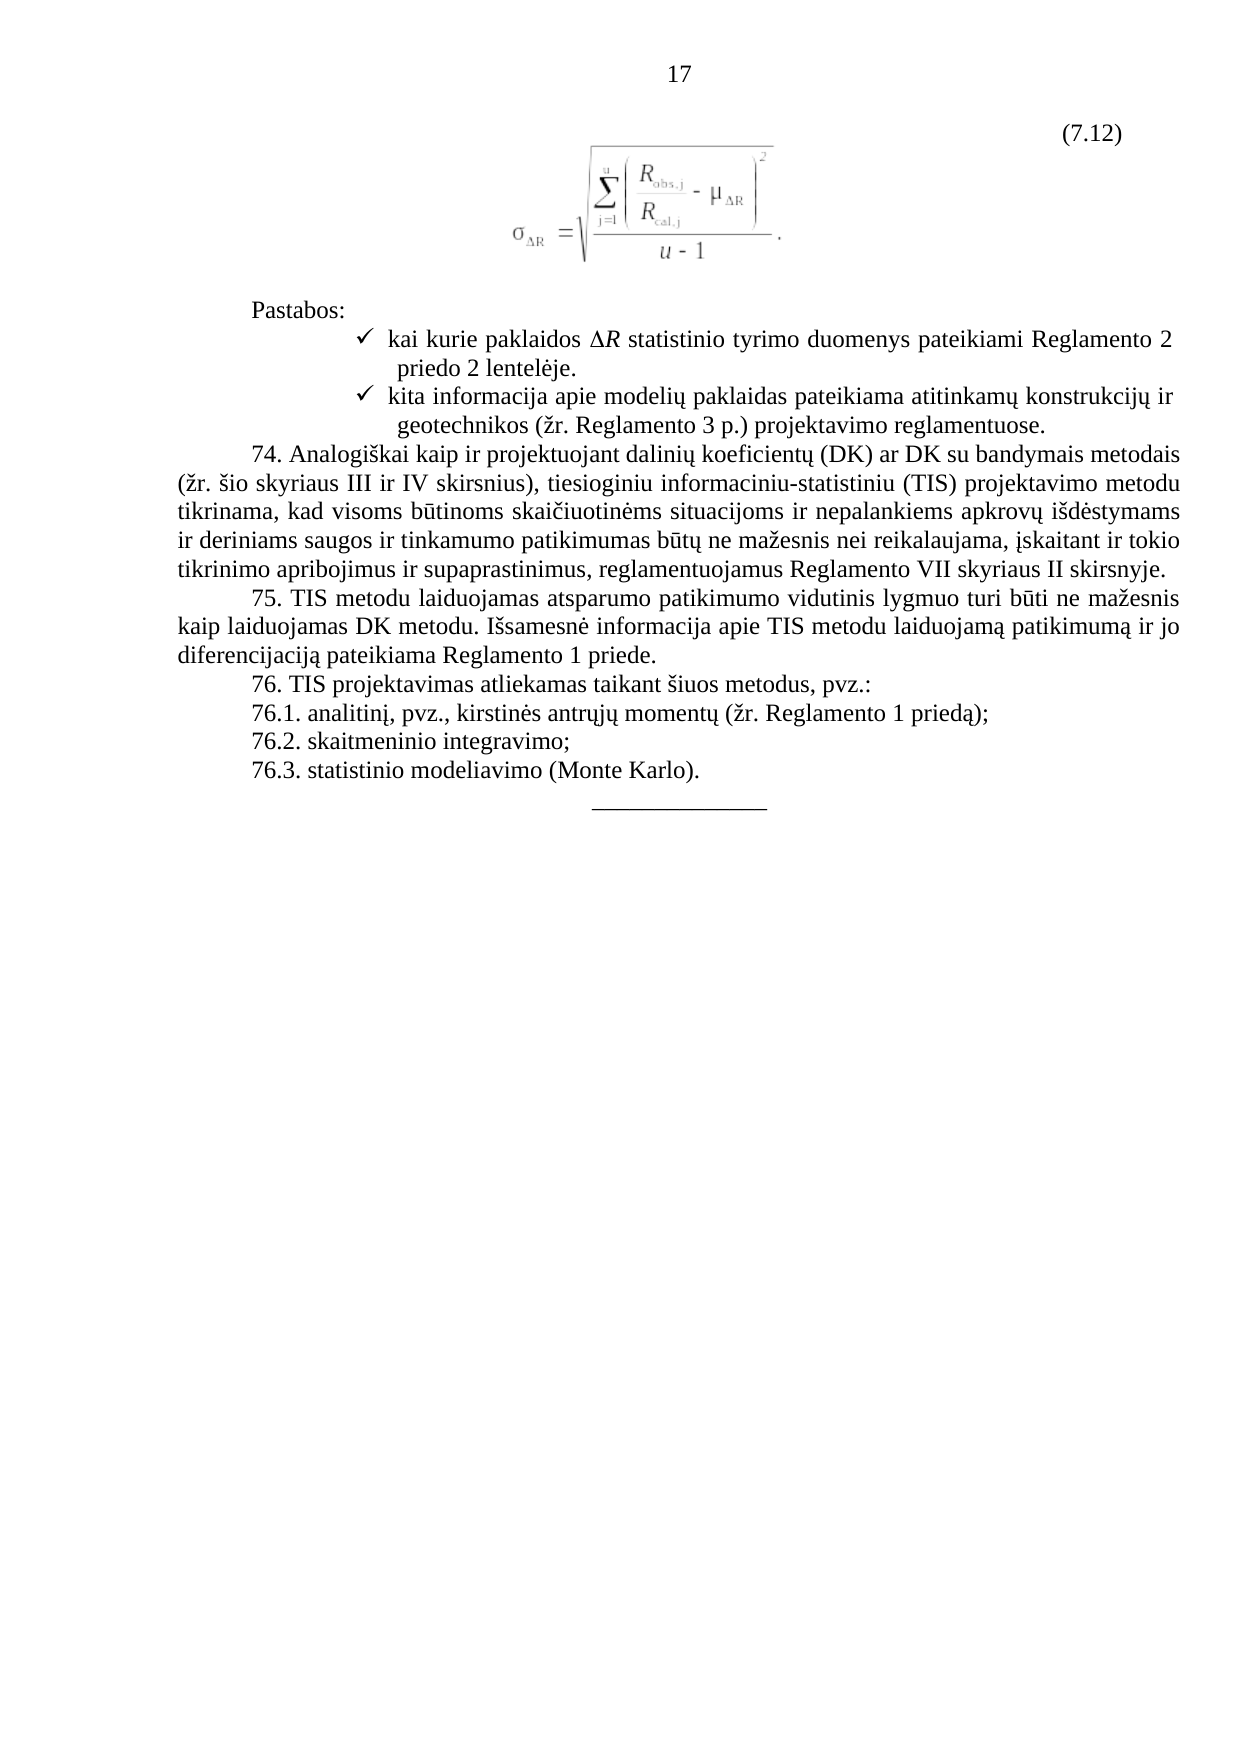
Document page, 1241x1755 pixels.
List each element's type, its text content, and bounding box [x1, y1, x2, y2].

text 76.2. skaitmeninio integravimo; [177, 726, 1181, 755]
text 76. TIS projektavimas atliekamas taikant šiuos metodus, pvz.: [177, 669, 1181, 698]
text (7.12) [177, 118, 1181, 266]
text 76.1. analitinį, pvz., kirstinės antrųjų momentų (žr. Reglamento 1 priedą); [177, 698, 1181, 726]
text 75. TIS metodu laiduojamas atsparumo patikimumo vidutinis lygmuo turi būti ne mažesnis kaip laiduojamas DK metodu. Išsamesnė informacija apie TIS metodu laiduojamą patikimumą ir jo diferencijaciją pateikiama Reglamento 1 priede. [177, 583, 1181, 669]
text 76.3. statistinio modeliavimo (Monte Karlo). [177, 755, 1181, 784]
text ______________ [177, 784, 1181, 813]
text kita informacija apie modelių paklaidas pateikiama atitinkamų konstrukcijų ir geotechnikos (žr. Reglamento 3 p.) projektavimo reglamentuose. [281, 381, 1181, 439]
text Pastabos: [177, 295, 1181, 324]
text 74. Analogiškai kaip ir projektuojant dalinių koeficientų (DK) ar DK su bandymais metodais (žr. šio skyriaus III ir IV skirsnius), tiesioginiu informaciniu-statistiniu (TIS) projektavimo metodu tikrinama, kad visoms būtinoms skaičiuotinėms situacijoms ir nepalankiems apkrovų išdėstymams ir deriniams saugos ir tinkamumo patikimumas būtų ne mažesnis nei reikalaujama, įskaitant ir tokio tikrinimo apribojimus ir supaprastinimus, reglamentuojamus Reglamento VII skyriaus II skirsnyje. [177, 439, 1181, 583]
text kai kurie paklaidos DR statistinio tyrimo duomenys pateikiami Reglamento 2 priedo 2 lentelėje. [281, 324, 1181, 381]
